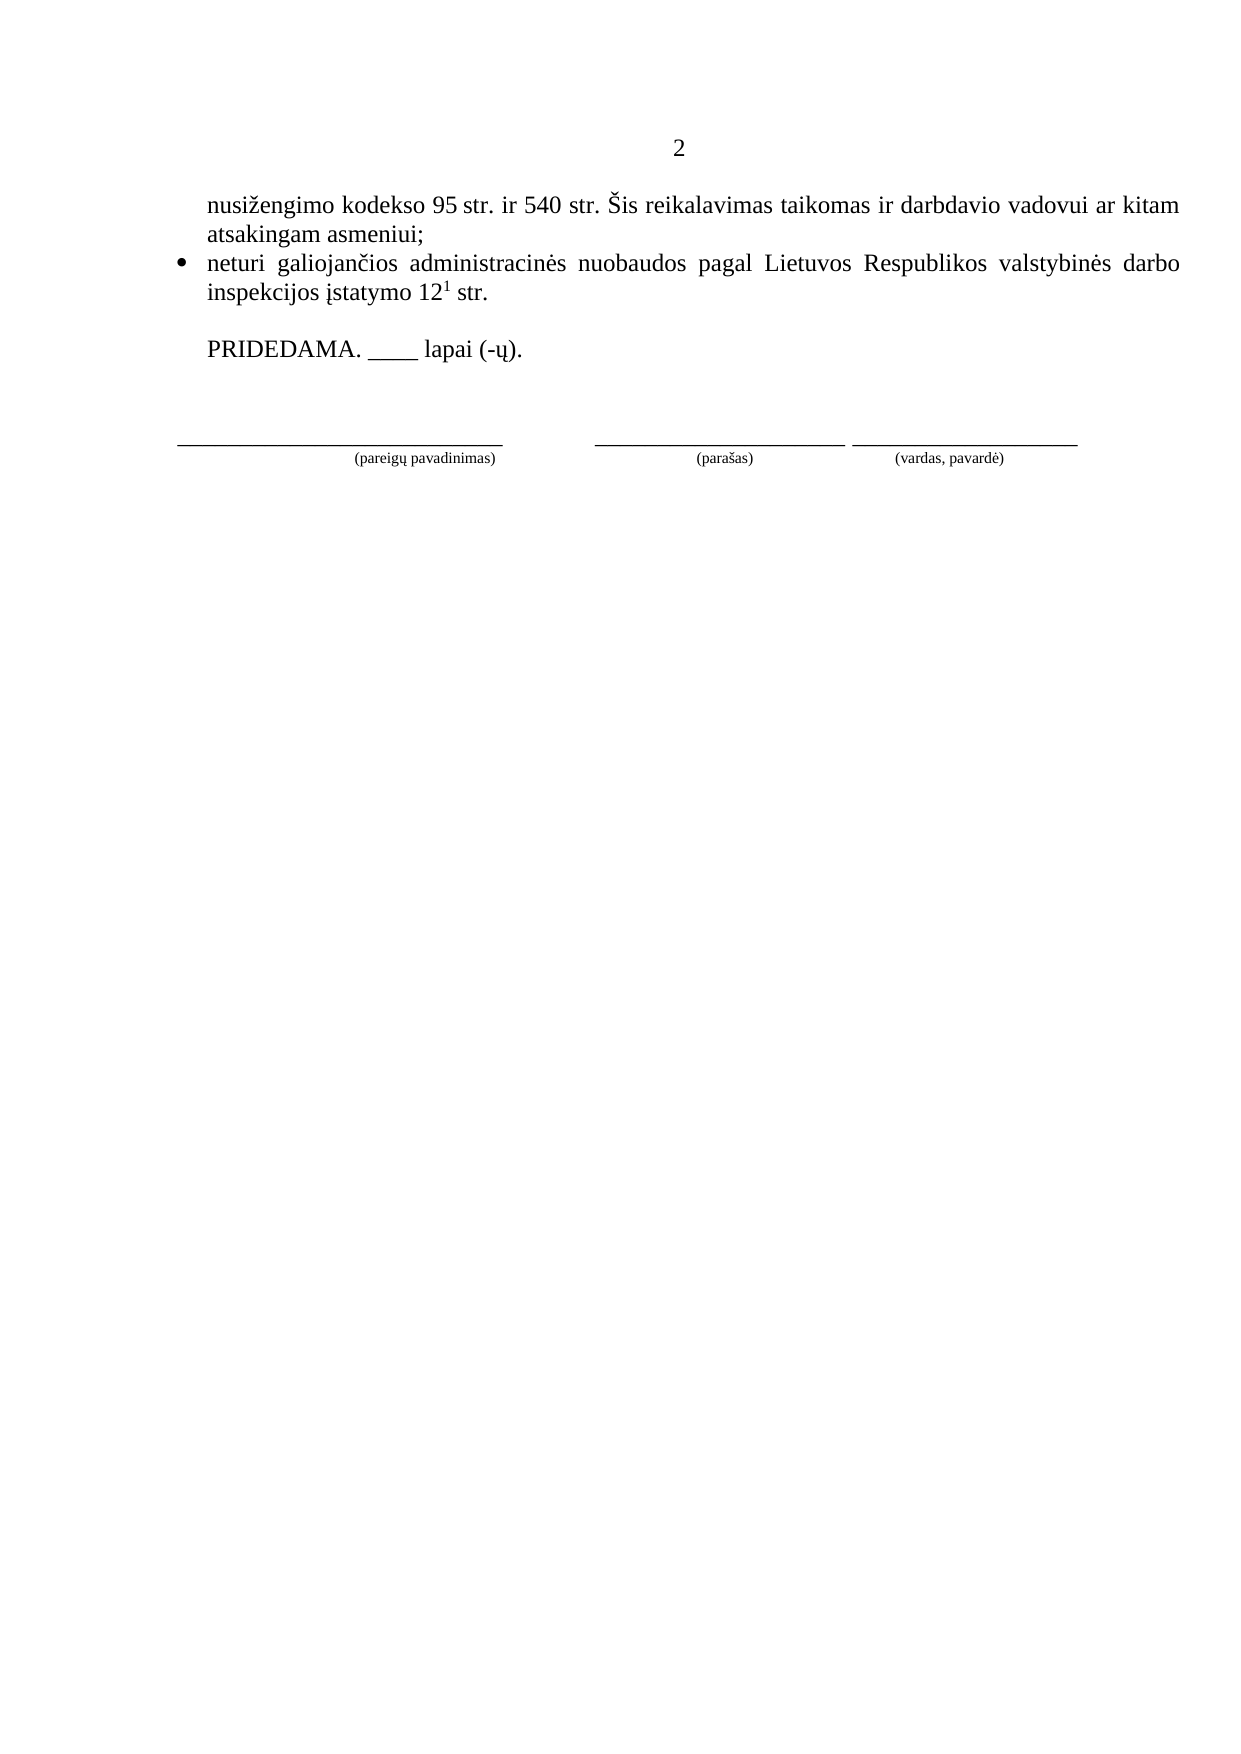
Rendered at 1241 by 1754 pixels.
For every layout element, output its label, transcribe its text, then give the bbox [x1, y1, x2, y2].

text (pareigų pavadinimas) (parašas) (vardas, pavardė) [177, 449, 1181, 478]
text nusižengimo kodekso 95 str. ir 540 str. Šis reikalavimas taikomas ir darbdavio vadovui ar kitam atsakingam asmeniui; [177, 190, 1181, 248]
text  neturi galiojančios administracinės nuobaudos pagal Lietuvos Respublikos valstybinės darbo inspekcijos įstatymo 121 str. [177, 248, 1181, 305]
text __________________________ ____________________ __________________ [177, 420, 1181, 449]
text PRIDEDAMA. ____ lapai (-ų). [177, 334, 1181, 363]
